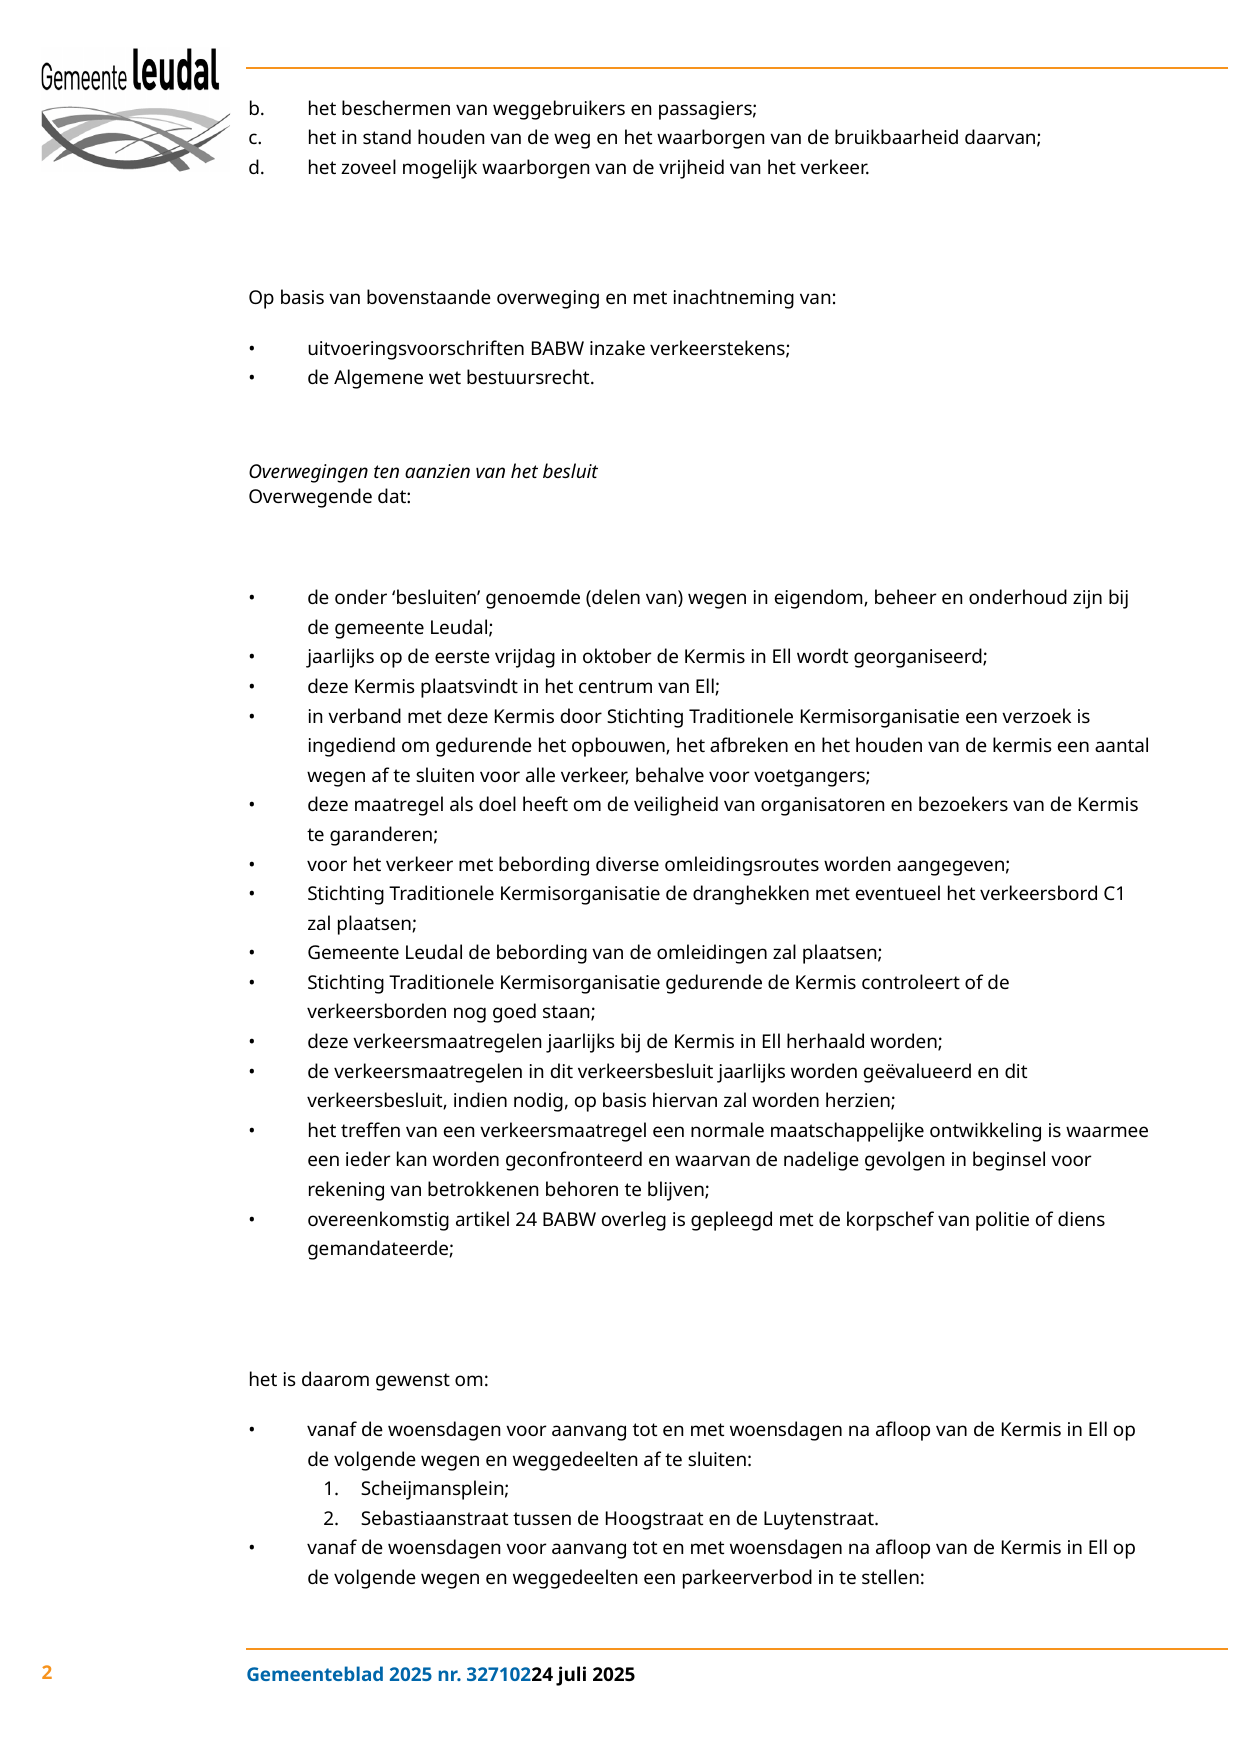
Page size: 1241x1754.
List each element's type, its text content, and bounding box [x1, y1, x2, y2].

list Scheijmansplein; [323, 1475, 1152, 1501]
list Stichting Traditionele Kermisorganisatie de dranghekken met eventueel het verkeersbord C1 zal plaatsen; [248, 880, 1152, 936]
list de onder ‘besluiten’ genoemde (delen van) wegen in eigendom, beheer en onderhoud zijn bij de gemeente Leudal; [248, 584, 1152, 640]
list deze Kermis plaatsvindt in het centrum van Ell; [248, 673, 1152, 699]
list het in stand houden van de weg en het waarborgen van de bruikbaarheid daarvan; [248, 124, 1152, 150]
list in verband met deze Kermis door Stichting Traditionele Kermisorganisatie een verzoek is ingediend om gedurende het opbouwen, het afbreken en het houden van de kermis een aantal wegen af te sluiten voor alle verkeer, behalve voor voetgangers; [248, 703, 1152, 788]
list het zoveel mogelijk waarborgen van de vrijheid van het verkeer. [248, 154, 1152, 180]
list vanaf de woensdagen voor aanvang tot en met woensdagen na afloop van de Kermis in Ell op de volgende wegen en weggedeelten af te sluiten: [248, 1416, 1152, 1471]
list vanaf de woensdagen voor aanvang tot en met woensdagen na afloop van de Kermis in Ell op de volgende wegen en weggedeelten een parkeerverbod in te stellen: [248, 1534, 1152, 1590]
list de verkeersmaatregelen in dit verkeersbesluit jaarlijks worden geëvalueerd en dit verkeersbesluit, indien nodig, op basis hiervan zal worden herzien; [248, 1058, 1152, 1113]
list Sebastiaanstraat tussen de Hoogstraat en de Luytenstraat. [323, 1505, 1152, 1531]
list jaarlijks op de eerste vrijdag in oktober de Kermis in Ell wordt georganiseerd; [248, 644, 1152, 669]
text het is daarom gewenst om: [248, 1366, 1152, 1391]
list deze maatregel als doel heeft om de veiligheid van organisatoren en bezoekers van de Kermis te garanderen; [248, 792, 1152, 847]
text Op basis van bovenstaande overweging en met inachtneming van: [248, 284, 1152, 310]
text Overwegende dat: [248, 484, 1152, 509]
list het treffen van een verkeersmaatregel een normale maatschappelijke ontwikkeling is waarmee een ieder kan worden geconfronteerd en waarvan de nadelige gevolgen in beginsel voor rekening van betrokkenen behoren te blijven; [248, 1117, 1152, 1202]
picture [41, 47, 231, 172]
list uitvoeringsvoorschriften BABW inzake verkeerstekens; [248, 335, 1152, 361]
list overeenkomstig artikel 24 BABW overleg is gepleegd met de korpschef van politie of diens gemandateerde; [248, 1206, 1152, 1261]
list Gemeente Leudal de bebording van de omleidingen zal plaatsen; [248, 939, 1152, 965]
list Stichting Traditionele Kermisorganisatie gedurende de Kermis controleert of de verkeersborden nog goed staan; [248, 969, 1152, 1024]
list deze verkeersmaatregelen jaarlijks bij de Kermis in Ell herhaald worden; [248, 1028, 1152, 1054]
list de Algemene wet bestuursrecht. [248, 364, 1152, 390]
list het beschermen van weggebruikers en passagiers; [248, 95, 1152, 121]
text Overwegingen ten aanzien van het besluit [248, 458, 1152, 484]
list voor het verkeer met bebording diverse omleidingsroutes worden aangegeven; [248, 851, 1152, 876]
